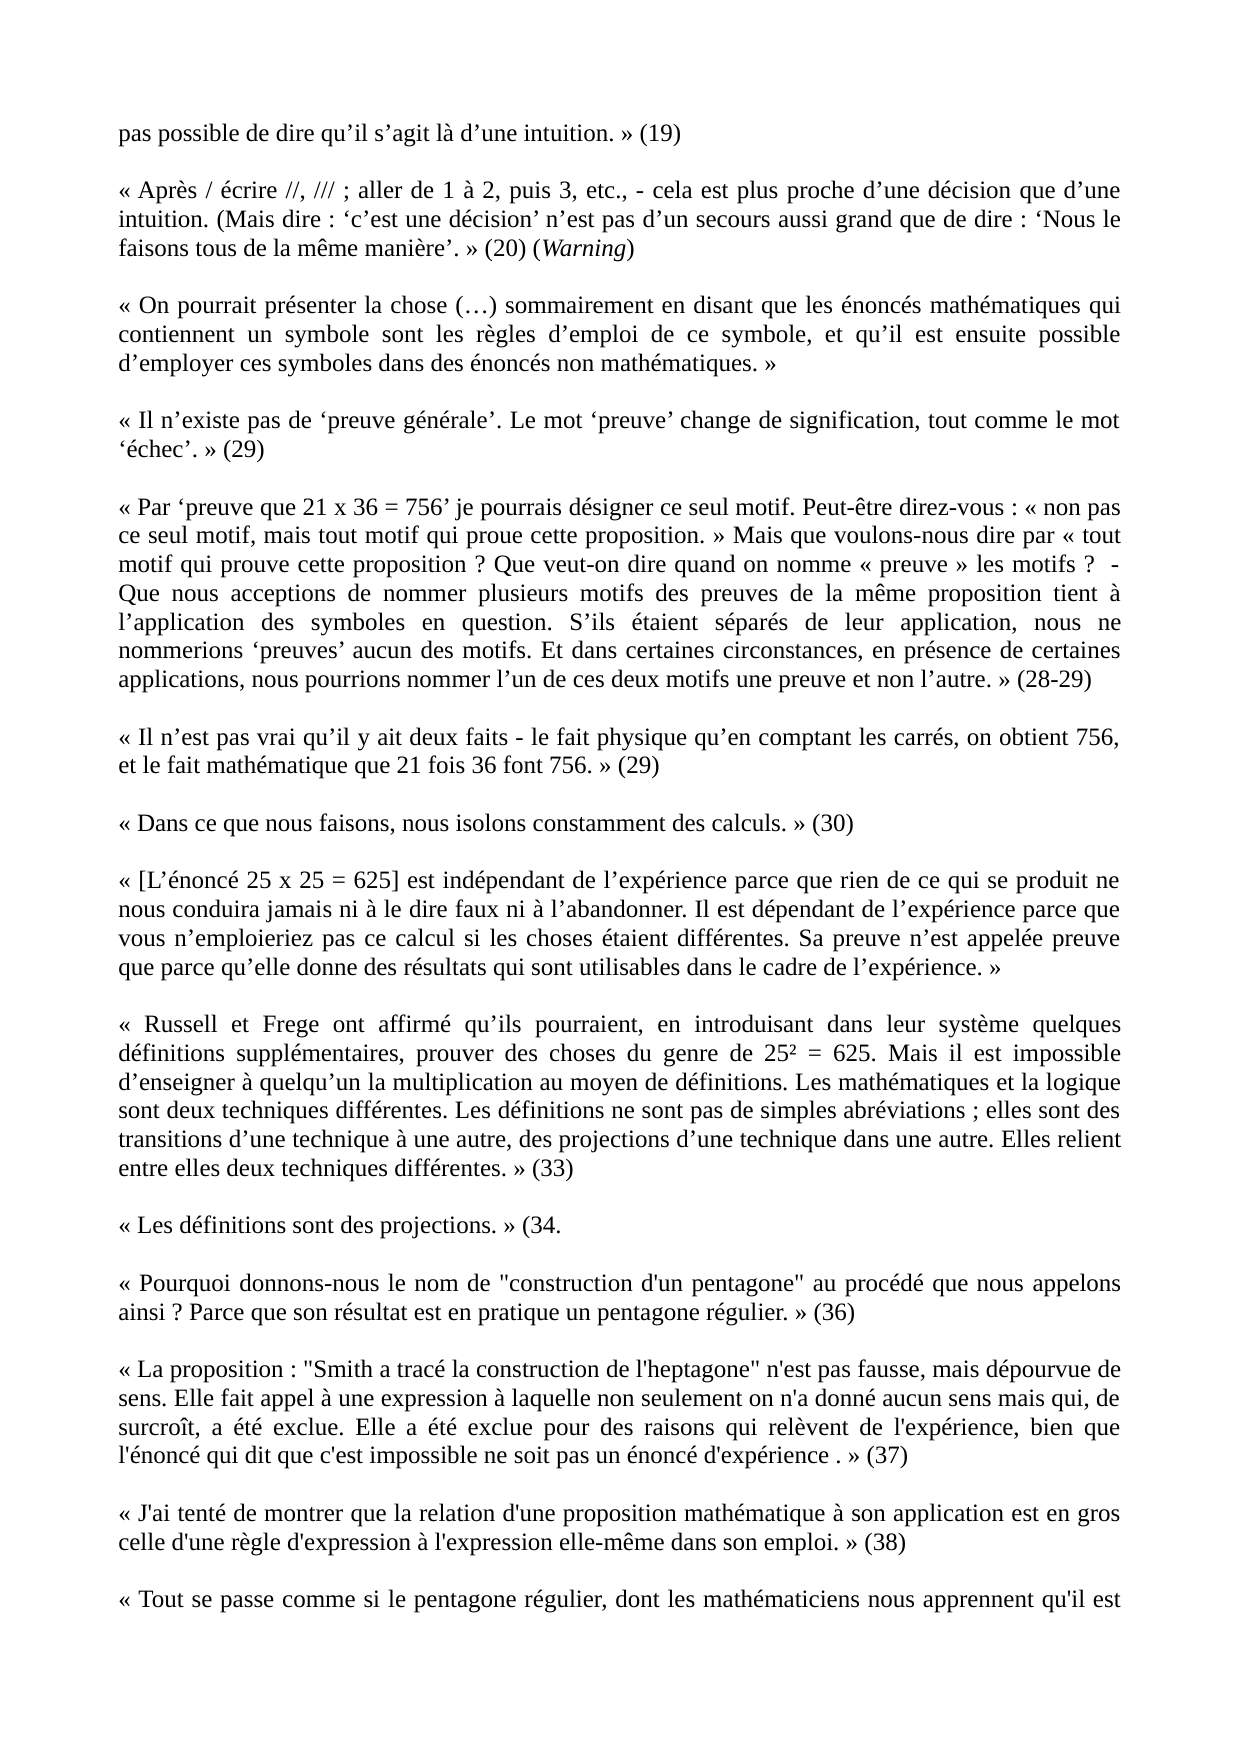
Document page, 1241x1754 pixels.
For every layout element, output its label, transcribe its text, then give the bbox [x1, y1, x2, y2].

text « Après / écrire //, /// ; aller de 1 à 2, puis 3, etc., - cela est plus proche d’une décision que d’une intuition. (Mais dire : ‘c’est une décision’ n’est pas d’un secours aussi grand que de dire : ‘Nous le faisons tous de la même manière’. » (20) (Warning) [118, 176, 1122, 262]
text « On pourrait présenter la chose (…) sommairement en disant que les énoncés mathématiques qui contiennent un symbole sont les règles d’emploi de ce symbole, et qu’il est ensuite possible d’employer ces symboles dans des énoncés non mathématiques. » [118, 291, 1122, 377]
text pas possible de dire qu’il s’agit là d’une intuition. » (19) [118, 118, 1122, 147]
text « J'ai tenté de montrer que la relation d'une proposition mathématique à son application est en gros celle d'une règle d'expression à l'expression elle-même dans son emploi. » (38) [118, 1498, 1122, 1556]
text « Les définitions sont des projections. » (34. [118, 1211, 1122, 1239]
text « Russell et Frege ont affirmé qu’ils pourraient, en introduisant dans leur système quelques définitions supplémentaires, prouver des choses du genre de 25² = 625. Mais il est impossible d’enseigner à quelqu’un la multiplication au moyen de définitions. Les mathématiques et la logique sont deux techniques différentes. Les définitions ne sont pas de simples abréviations ; elles sont des transitions d’une technique à une autre, des projections d’une technique dans une autre. Elles relient entre elles deux techniques différentes. » (33) [118, 1009, 1122, 1182]
text « Il n’existe pas de ‘preuve générale’. Le mot ‘preuve’ change de signification, tout comme le mot ‘échec’. » (29) [118, 406, 1122, 463]
text « Tout se passe comme si le pentagone régulier, dont les mathématiciens nous apprennent qu'il est [118, 1584, 1122, 1613]
text « [L’énoncé 25 x 25 = 625] est indépendant de l’expérience parce que rien de ce qui se produit ne nous conduira jamais ni à le dire faux ni à l’abandonner. Il est dépendant de l’expérience parce que vous n’emploieriez pas ce calcul si les choses étaient différentes. Sa preuve n’est appelée preuve que parce qu’elle donne des résultats qui sont utilisables dans le cadre de l’expérience. » [118, 866, 1122, 981]
text « Il n’est pas vrai qu’il y ait deux faits - le fait physique qu’en comptant les carrés, on obtient 756, et le fait mathématique que 21 fois 36 font 756. » (29) [118, 722, 1122, 779]
text « Par ‘preuve que 21 x 36 = 756’ je pourrais désigner ce seul motif. Peut-être direz-vous : « non pas ce seul motif, mais tout motif qui proue cette proposition. » Mais que voulons-nous dire par « tout motif qui prouve cette proposition ? Que veut-on dire quand on nomme « preuve » les motifs ? - Que nous acceptions de nommer plusieurs motifs des preuves de la même proposition tient à l’application des symboles en question. S’ils étaient séparés de leur application, nous ne nommerions ‘preuves’ aucun des motifs. Et dans certaines circonstances, en présence de certaines applications, nous pourrions nommer l’un de ces deux motifs une preuve et non l’autre. » (28-29) [118, 492, 1122, 693]
text « Pourquoi donnons-nous le nom de "construction d'un pentagone" au procédé que nous appelons ainsi ? Parce que son résultat est en pratique un pentagone régulier. » (36) [118, 1268, 1122, 1326]
text « Dans ce que nous faisons, nous isolons constamment des calculs. » (30) [118, 808, 1122, 837]
text « La proposition : "Smith a tracé la construction de l'heptagone" n'est pas fausse, mais dépourvue de sens. Elle fait appel à une expression à laquelle non seulement on n'a donné aucun sens mais qui, de surcroît, a été exclue. Elle a été exclue pour des raisons qui relèvent de l'expérience, bien que l'énoncé qui dit que c'est impossible ne soit pas un énoncé d'expérience . » (37) [118, 1354, 1122, 1469]
